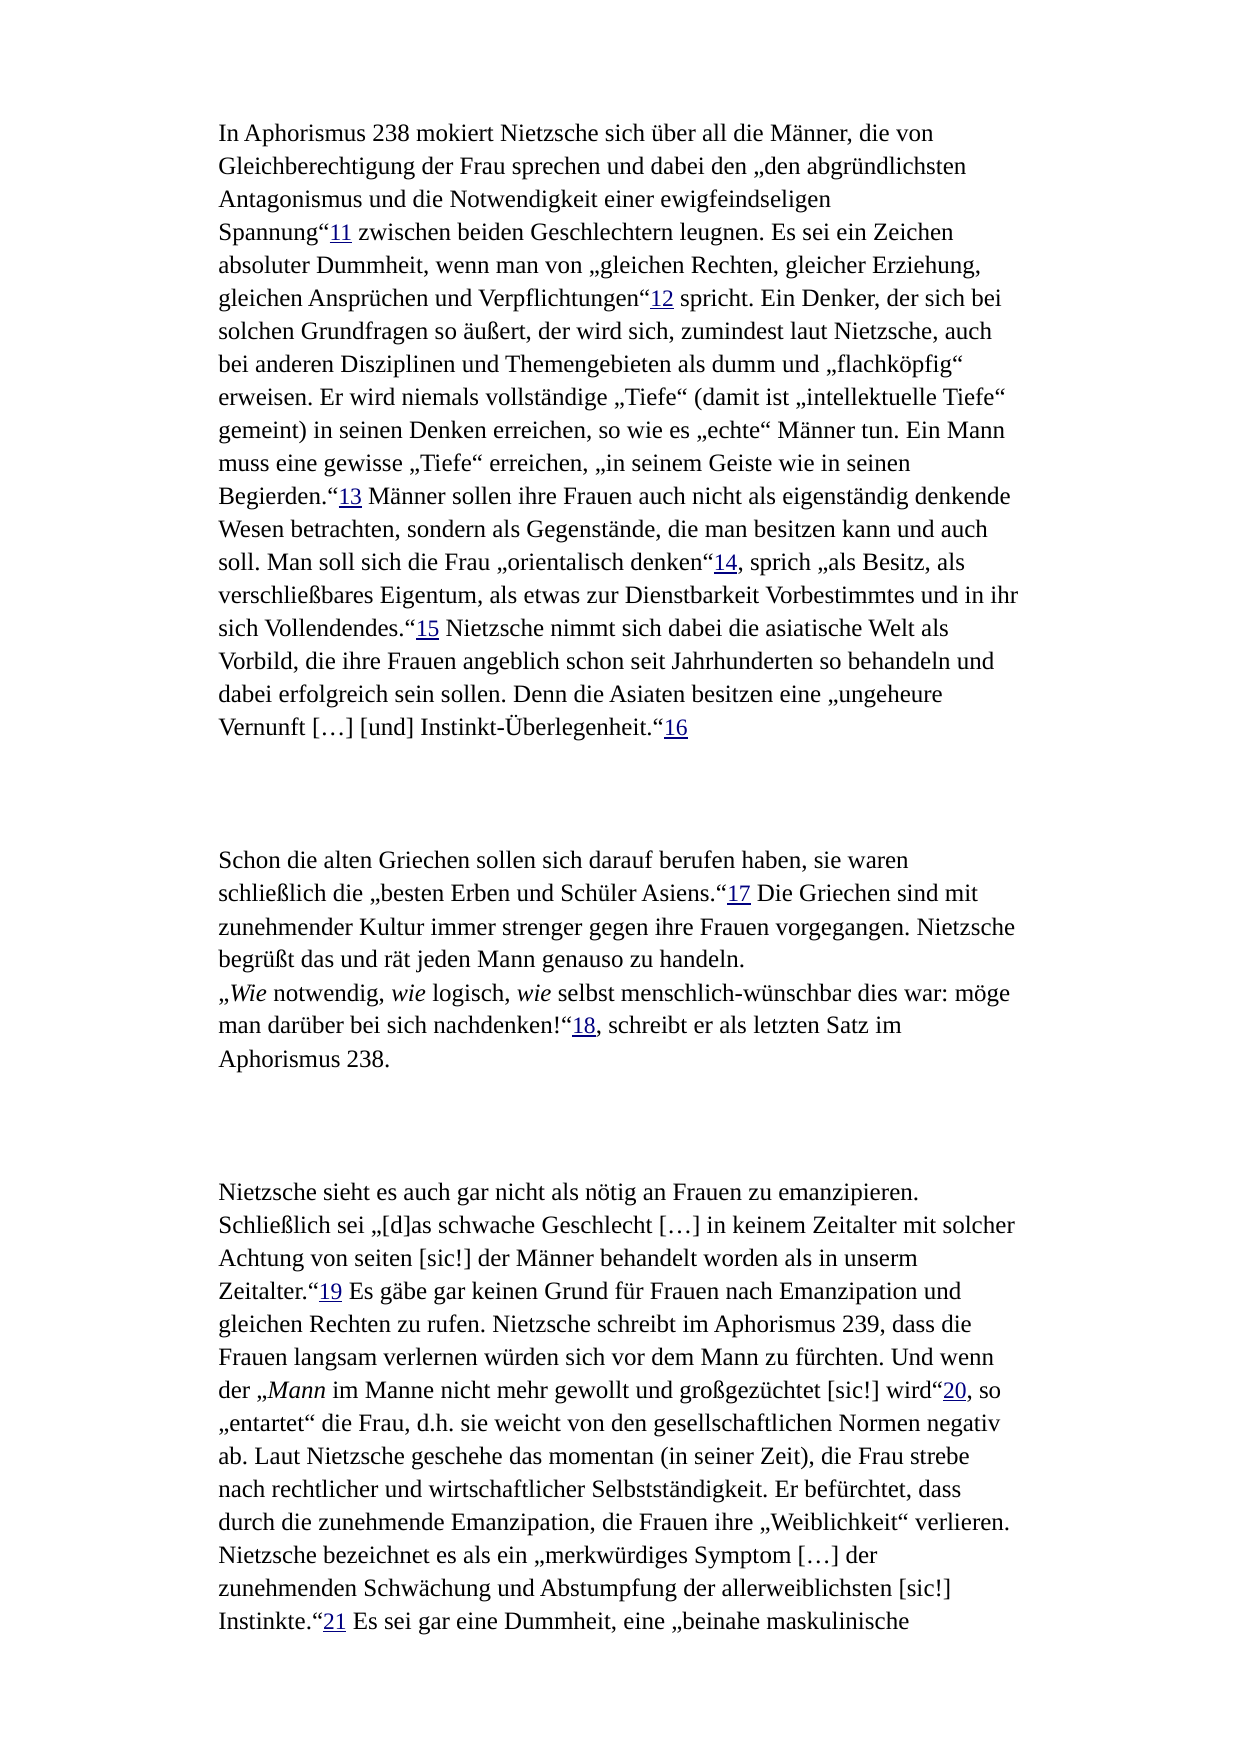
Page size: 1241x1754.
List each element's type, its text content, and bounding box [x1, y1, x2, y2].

text Schon die alten Griechen sollen sich darauf berufen haben, sie waren schließlich die „besten Erben und Schüler Asiens.“17 Die Griechen sind mit zunehmender Kultur immer strenger gegen ihre Frauen vorgegangen. Nietzsche begrüßt das und rät jeden Mann genauso zu handeln. „Wie notwendig, wie logisch, wie selbst menschlich-wünschbar dies war: möge man darüber bei sich nachdenken!“18, schreibt er als letzten Satz im Aphorismus 238. [218, 846, 1022, 1072]
text Nietzsche sieht es auch gar nicht als nötig an Frauen zu emanzipieren. Schließlich sei „[d]as schwache Geschlecht […] in keinem Zeitalter mit solcher Achtung von seiten [sic!] der Männer behandelt worden als in unserm Zeitalter.“19 Es gäbe gar keinen Grund für Frauen nach Emanzipation und gleichen Rechten zu rufen. Nietzsche schreibt im Aphorismus 239, dass die Frauen langsam verlernen würden sich vor dem Mann zu fürchten. Und wenn der „Mann im Manne nicht mehr gewollt und großgezüchtet [sic!] wird“20, so „entartet“ die Frau, d.h. sie weicht von den gesellschaftlichen Normen negativ ab. Laut Nietzsche geschehe das momentan (in seiner Zeit), die Frau strebe nach rechtlicher und wirtschaftlicher Selbstständigkeit. Er befürchtet, dass durch die zunehmende Emanzipation, die Frauen ihre „Weiblichkeit“ verlieren. Nietzsche bezeichnet es als ein „merkwürdiges Symptom […] der zunehmenden Schwächung und Abstumpfung der allerweiblichsten [sic!] Instinkte.“21 Es sei gar eine Dummheit, eine „beinahe maskulinische [218, 1177, 1022, 1635]
text In Aphorismus 238 mokiert Nietzsche sich über all die Männer, die von Gleichberechtigung der Frau sprechen und dabei den „den abgründlichsten Antagonismus und die Notwendigkeit einer ewigfeindseligen Spannung“11 zwischen beiden Geschlechtern leugnen. Es sei ein Zeichen absoluter Dummheit, wenn man von „gleichen Rechten, gleicher Erziehung, gleichen Ansprüchen und Verpflichtungen“12 spricht. Ein Denker, der sich bei solchen Grundfragen so äußert, der wird sich, zumindest laut Nietzsche, auch bei anderen Disziplinen und Themengebieten als dumm und „flachköpfig“ erweisen. Er wird niemals vollständige „Tiefe“ (damit ist „intellektuelle Tiefe“ gemeint) in seinen Denken erreichen, so wie es „echte“ Männer tun. Ein Mann muss eine gewisse „Tiefe“ erreichen, „in seinem Geiste wie in seinen Begierden.“13 Männer sollen ihre Frauen auch nicht als eigenständig denkende Wesen betrachten, sondern als Gegenstände, die man besitzen kann und auch soll. Man soll sich die Frau „orientalisch denken“14, sprich „als Besitz, als verschließbares Eigentum, als etwas zur Dienstbarkeit Vorbestimmtes und in ihr sich Vollendendes.“15 Nietzsche nimmt sich dabei die asiatische Welt als Vorbild, die ihre Frauen angeblich schon seit Jahrhunderten so behandeln und dabei erfolgreich sein sollen. Denn die Asiaten besitzen eine „ungeheure Vernunft […] [und] Instinkt-Überlegenheit.“16 [218, 118, 1022, 741]
